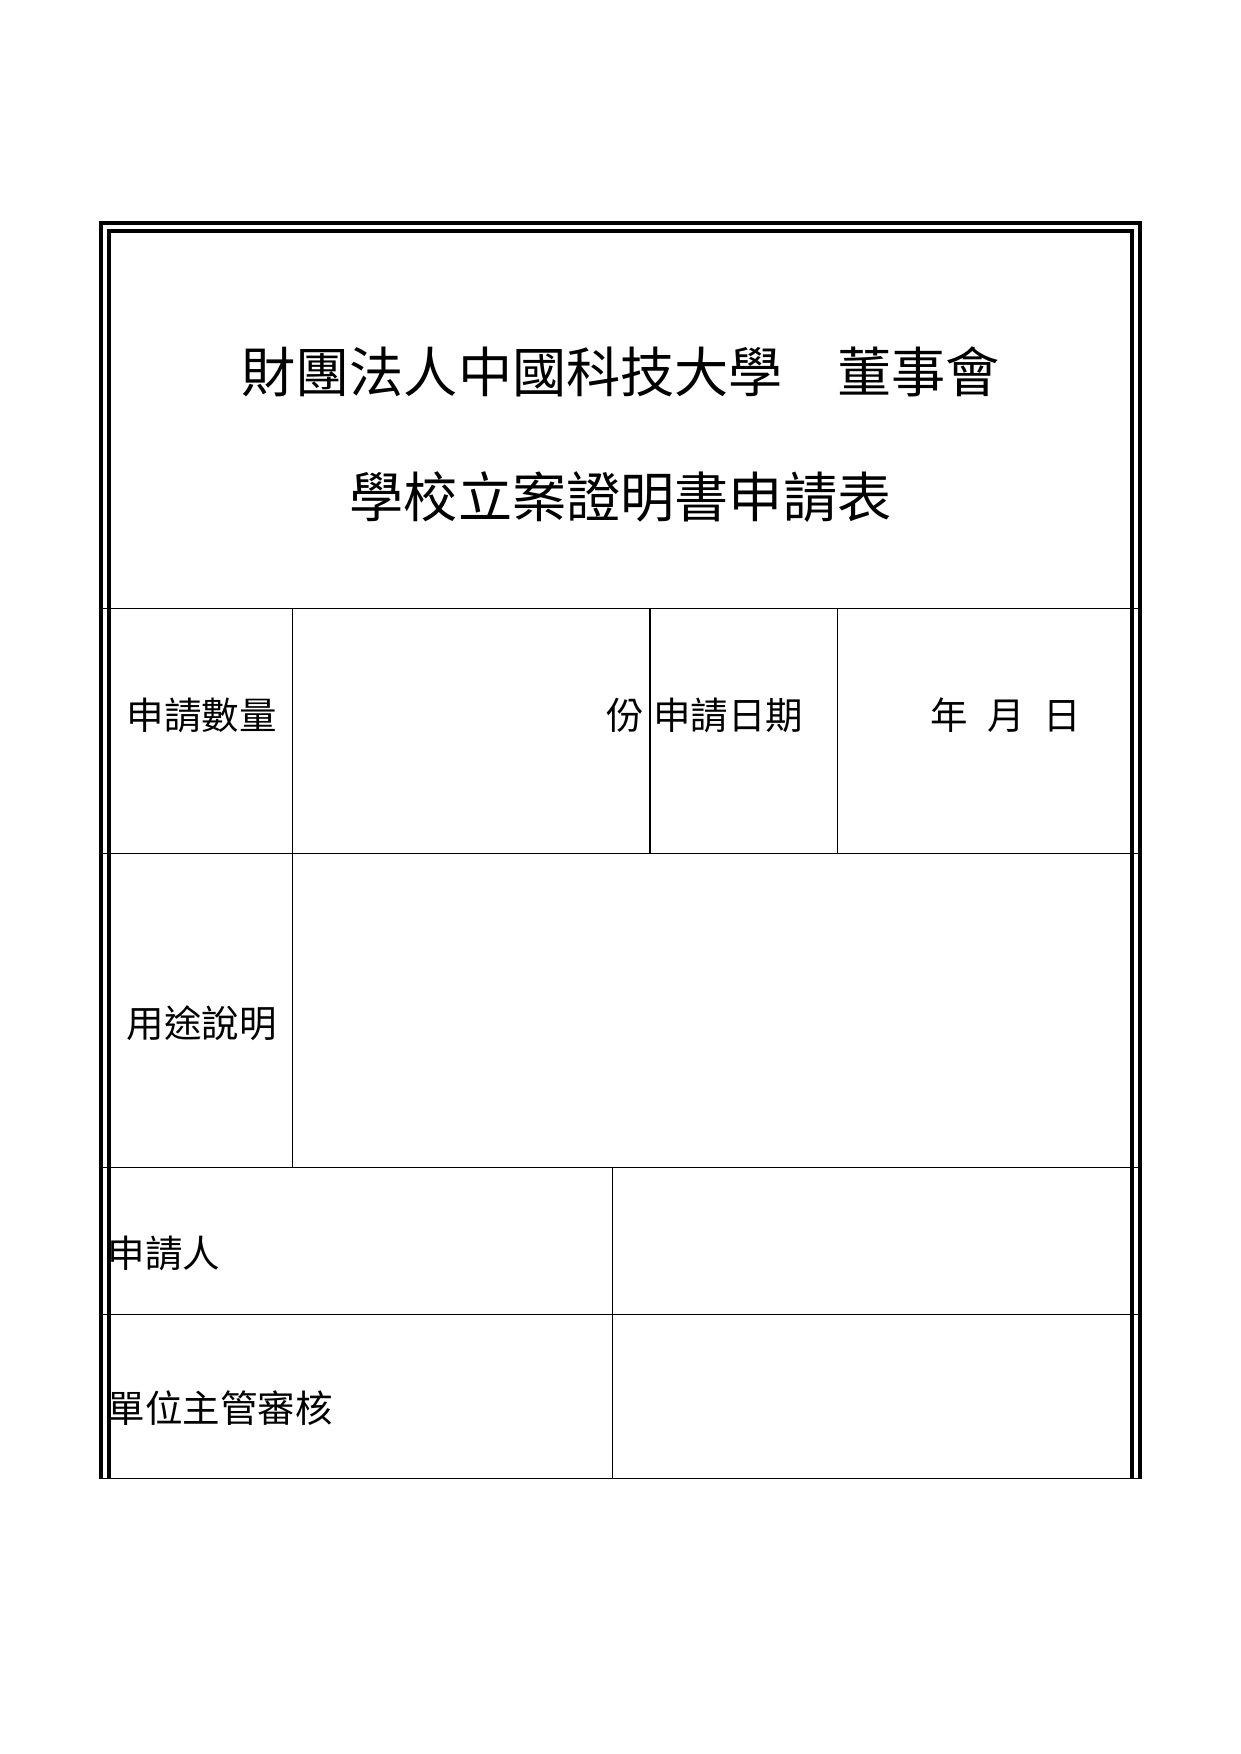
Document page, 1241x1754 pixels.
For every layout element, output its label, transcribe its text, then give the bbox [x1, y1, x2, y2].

table_header 財團法人中國科技大學 董事會 學校立案證明書申請表 [105, 225, 1136, 608]
table_cell 單位主管審核 [111, 1315, 612, 1477]
table_cell [293, 854, 1130, 1167]
table_cell [613, 1315, 1130, 1477]
table_cell 用途說明 [111, 854, 292, 1167]
table_cell 申請人 [111, 1168, 612, 1313]
table_cell 申請數量 [111, 609, 292, 853]
table_cell [613, 1168, 1130, 1313]
table_cell 年 月 日 [838, 609, 1130, 853]
table_cell 份 [293, 609, 649, 853]
table_cell 申請日期 [651, 609, 837, 853]
